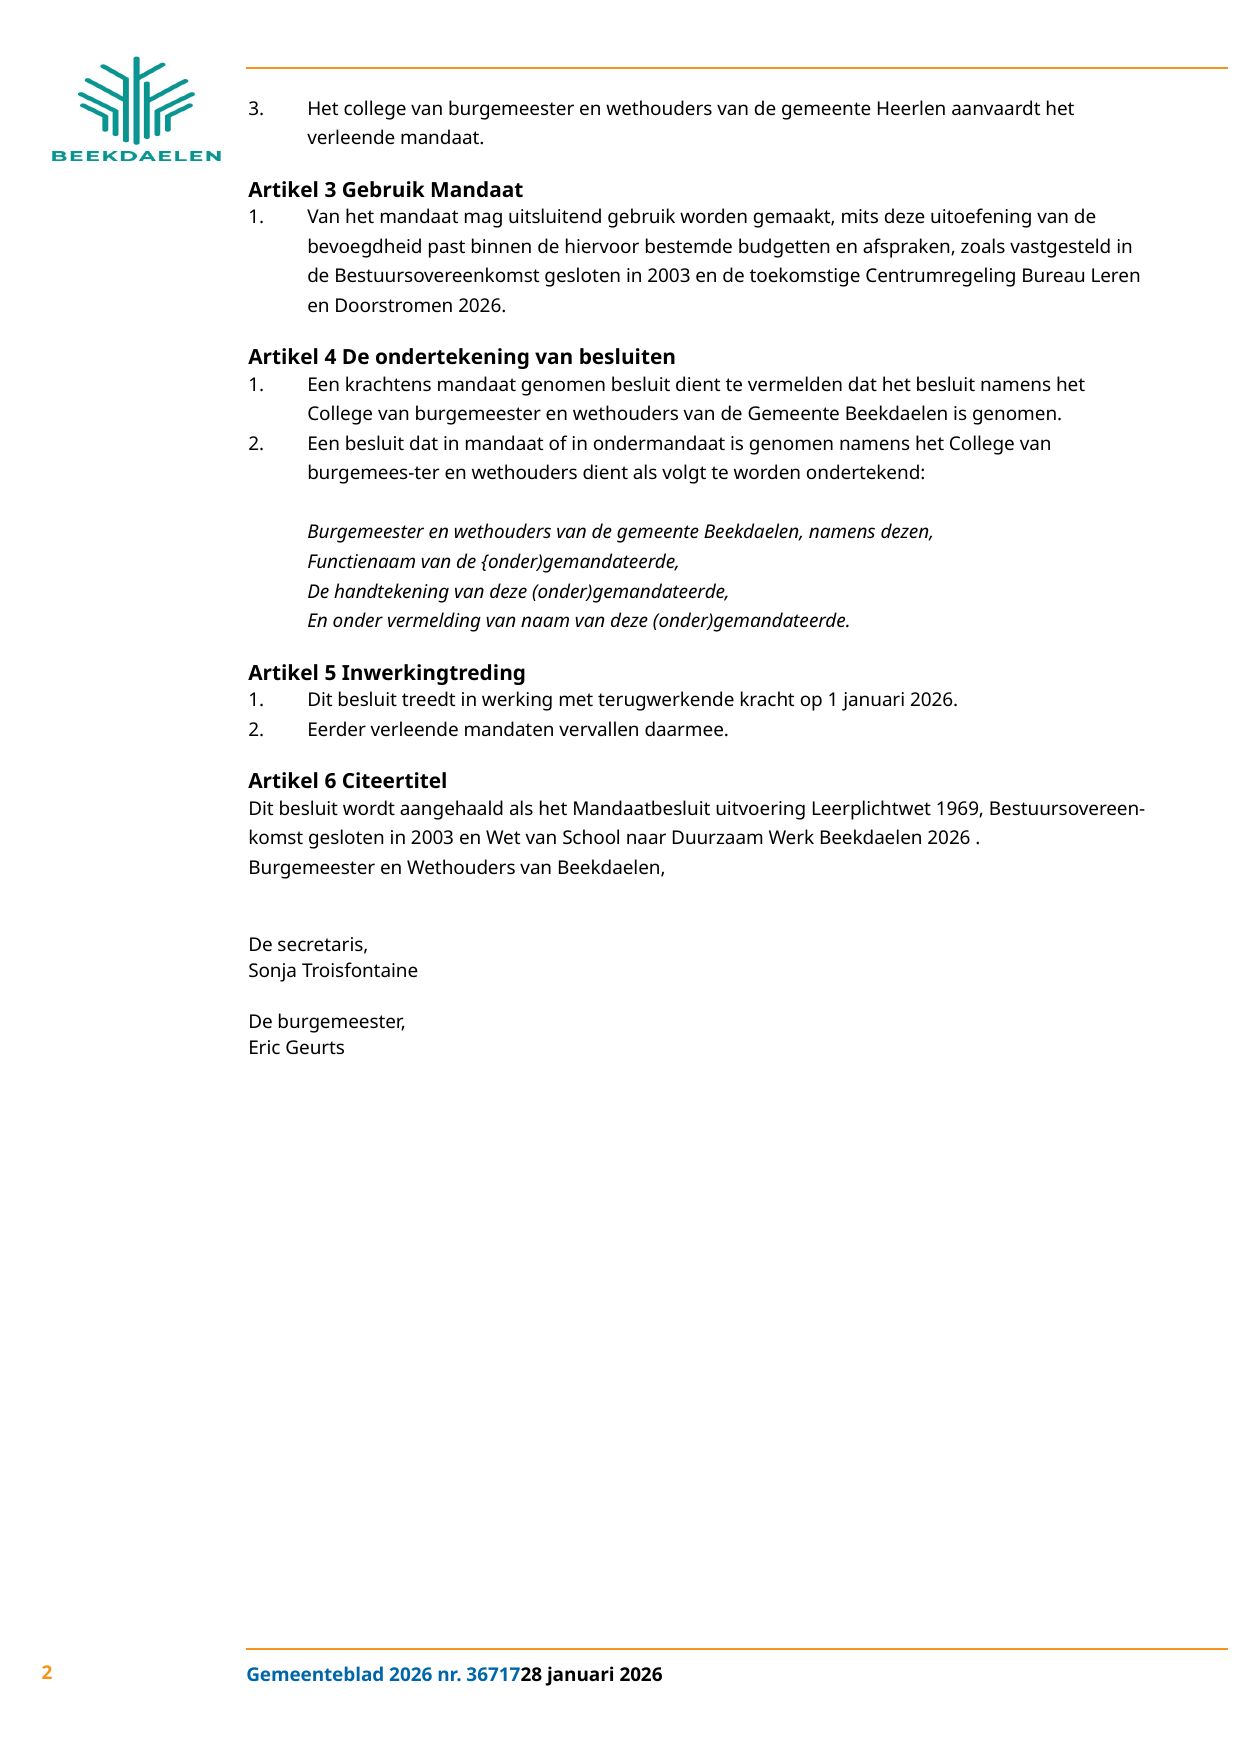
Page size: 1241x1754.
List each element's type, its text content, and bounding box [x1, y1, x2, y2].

text Eric Geurts [248, 1034, 1152, 1060]
list Dit besluit treedt in werking met terugwerkende kracht op 1 januari 2026. [248, 686, 1152, 712]
text Artikel 5 Inwerkingtreding [248, 658, 1152, 686]
list Het college van burgemeester en wethouders van de gemeente Heerlen aanvaardt het verleende mandaat. [248, 95, 1152, 150]
text Sonja Troisfontaine [248, 957, 1152, 983]
picture [41, 47, 231, 172]
text Dit besluit wordt aangehaald als het Mandaatbesluit uitvoering Leerplichtwet 1969, Bestuursovereen-komst gesloten in 2003 en Wet van School naar Duurzaam Werk Beekdaelen 2026 . [248, 795, 1152, 850]
list En onder vermelding van naam van deze (onder)gemandateerde. [248, 607, 1152, 633]
list Eerder verleende mandaten vervallen daarmee. [248, 716, 1152, 742]
text Artikel 6 Citeertitel [248, 766, 1152, 795]
text Burgemeester en Wethouders van Beekdaelen, [248, 854, 1152, 880]
list Burgemeester en wethouders van de gemeente Beekdaelen, namens dezen, [248, 519, 1152, 544]
list Van het mandaat mag uitsluitend gebruik worden gemaakt, mits deze uitoefening van de bevoegdheid past binnen de hiervoor bestemde budgetten en afspraken, zoals vastgesteld in de Bestuursovereenkomst gesloten in 2003 en de toekomstige Centrumregeling Bureau Leren en Doorstromen 2026. [248, 203, 1152, 318]
list Een besluit dat in mandaat of in ondermandaat is genomen namens het College van burgemees-ter en wethouders dient als volgt te worden ondertekend: [248, 430, 1152, 485]
text De burgemeester, [248, 1008, 1152, 1034]
list Functienaam van de {onder)gemandateerde, [248, 548, 1152, 574]
list De handtekening van deze (onder)gemandateerde, [248, 578, 1152, 604]
text Artikel 3 Gebruik Mandaat [248, 175, 1152, 203]
text De secretaris, [248, 931, 1152, 957]
list Een krachtens mandaat genomen besluit dient te vermelden dat het besluit namens het College van burgemeester en wethouders van de Gemeente Beekdaelen is genomen. [248, 371, 1152, 426]
text Artikel 4 De ondertekening van besluiten [248, 342, 1152, 371]
